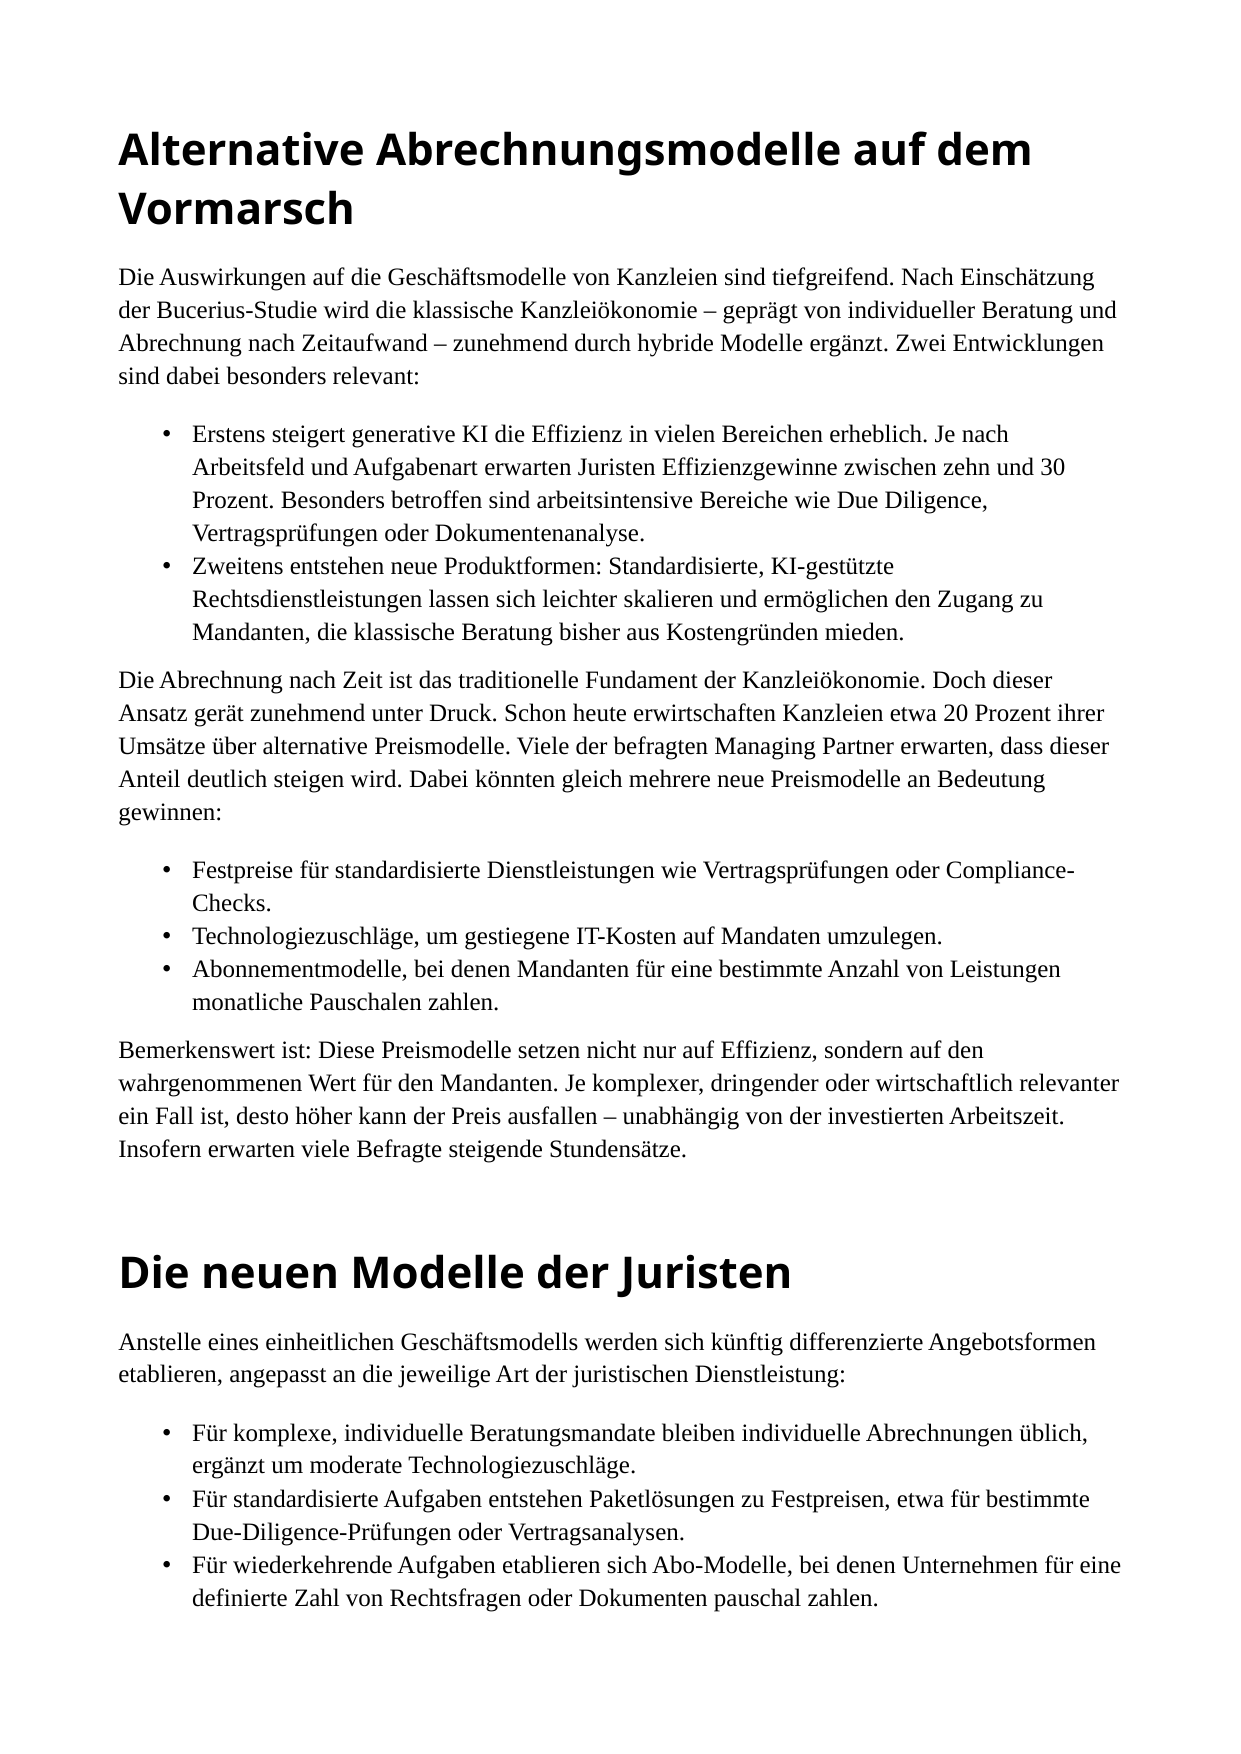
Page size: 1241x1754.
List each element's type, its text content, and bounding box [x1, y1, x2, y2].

list Für komplexe, individuelle Beratungsmandate bleiben individuelle Abrechnungen üblich, ergänzt um moderate Technologiezuschläge. [162, 1418, 1122, 1479]
list Technologiezuschläge, um gestiegene IT-Kosten auf Mandaten umzulegen. [162, 921, 1122, 950]
list Für standardisierte Aufgaben entstehen Paketlösungen zu Festpreisen, etwa für bestimmte Due-Diligence-Prüfungen oder Vertragsanalysen. [162, 1484, 1122, 1545]
text Bemerkenswert ist: Diese Preismodelle setzen nicht nur auf Effizienz, sondern auf den wahrgenommenen Wert für den Mandanten. Je komplexer, dringender oder wirtschaftlich relevanter ein Fall ist, desto höher kann der Preis ausfallen – unabhängig von der investierten Arbeitszeit. Insofern erwarten viele Befragte steigende Stundensätze. [118, 1035, 1122, 1163]
list Für wiederkehrende Aufgaben etablieren sich Abo-Modelle, bei denen Unternehmen für eine definierte Zahl von Rechtsfragen oder Dokumenten pauschal zahlen. [162, 1550, 1122, 1611]
text Die Abrechnung nach Zeit ist das traditionelle Fundament der Kanzleiökonomie. Doch dieser Ansatz gerät zunehmend unter Druck. Schon heute erwirtschaften Kanzleien etwa 20 Prozent ihrer Umsätze über alternative Preismodelle. Viele der befragten Managing Partner erwarten, dass dieser Anteil deutlich steigen wird. Dabei könnten gleich mehrere neue Preismodelle an Bedeutung gewinnen: [118, 665, 1122, 826]
subtitle Alternative Abrechnungsmodelle auf dem Vormarsch [118, 118, 1122, 237]
list Abonnementmodelle, bei denen Mandanten für eine bestimmte Anzahl von Leistungen monatliche Pauschalen zahlen. [162, 954, 1122, 1016]
list Zweitens entstehen neue Produktformen: Standardisierte, KI-gestützte Rechtsdienstleistungen lassen sich leichter skalieren und ermöglichen den Zugang zu Mandanten, die klassische Beratung bisher aus Kostengründen mieden. [162, 551, 1122, 646]
subtitle Die neuen Modelle der Juristen [118, 1242, 1122, 1302]
text Anstelle eines einheitlichen Geschäftsmodells werden sich künftig differenzierte Angebotsformen etablieren, angepasst an die jeweilige Art der juristischen Dienstleistung: [118, 1327, 1122, 1388]
list Festpreise für standardisierte Dienstleistungen wie Vertragsprüfungen oder Compliance-Checks. [162, 855, 1122, 917]
list Erstens steigert generative KI die Effizienz in vielen Bereichen erheblich. Je nach Arbeitsfeld und Aufgabenart erwarten Juristen Effizienzgewinne zwischen zehn und 30 Prozent. Besonders betroffen sind arbeitsintensive Bereiche wie Due Diligence, Vertragsprüfungen oder Dokumentenanalyse. [162, 419, 1122, 547]
text Die Auswirkungen auf die Geschäftsmodelle von Kanzleien sind tiefgreifend. Nach Einschätzung der Bucerius-Studie wird die klassische Kanzleiökonomie – geprägt von individueller Beratung und Abrechnung nach Zeitaufwand – zunehmend durch hybride Modelle ergänzt. Zwei Entwicklungen sind dabei besonders relevant: [118, 262, 1122, 390]
